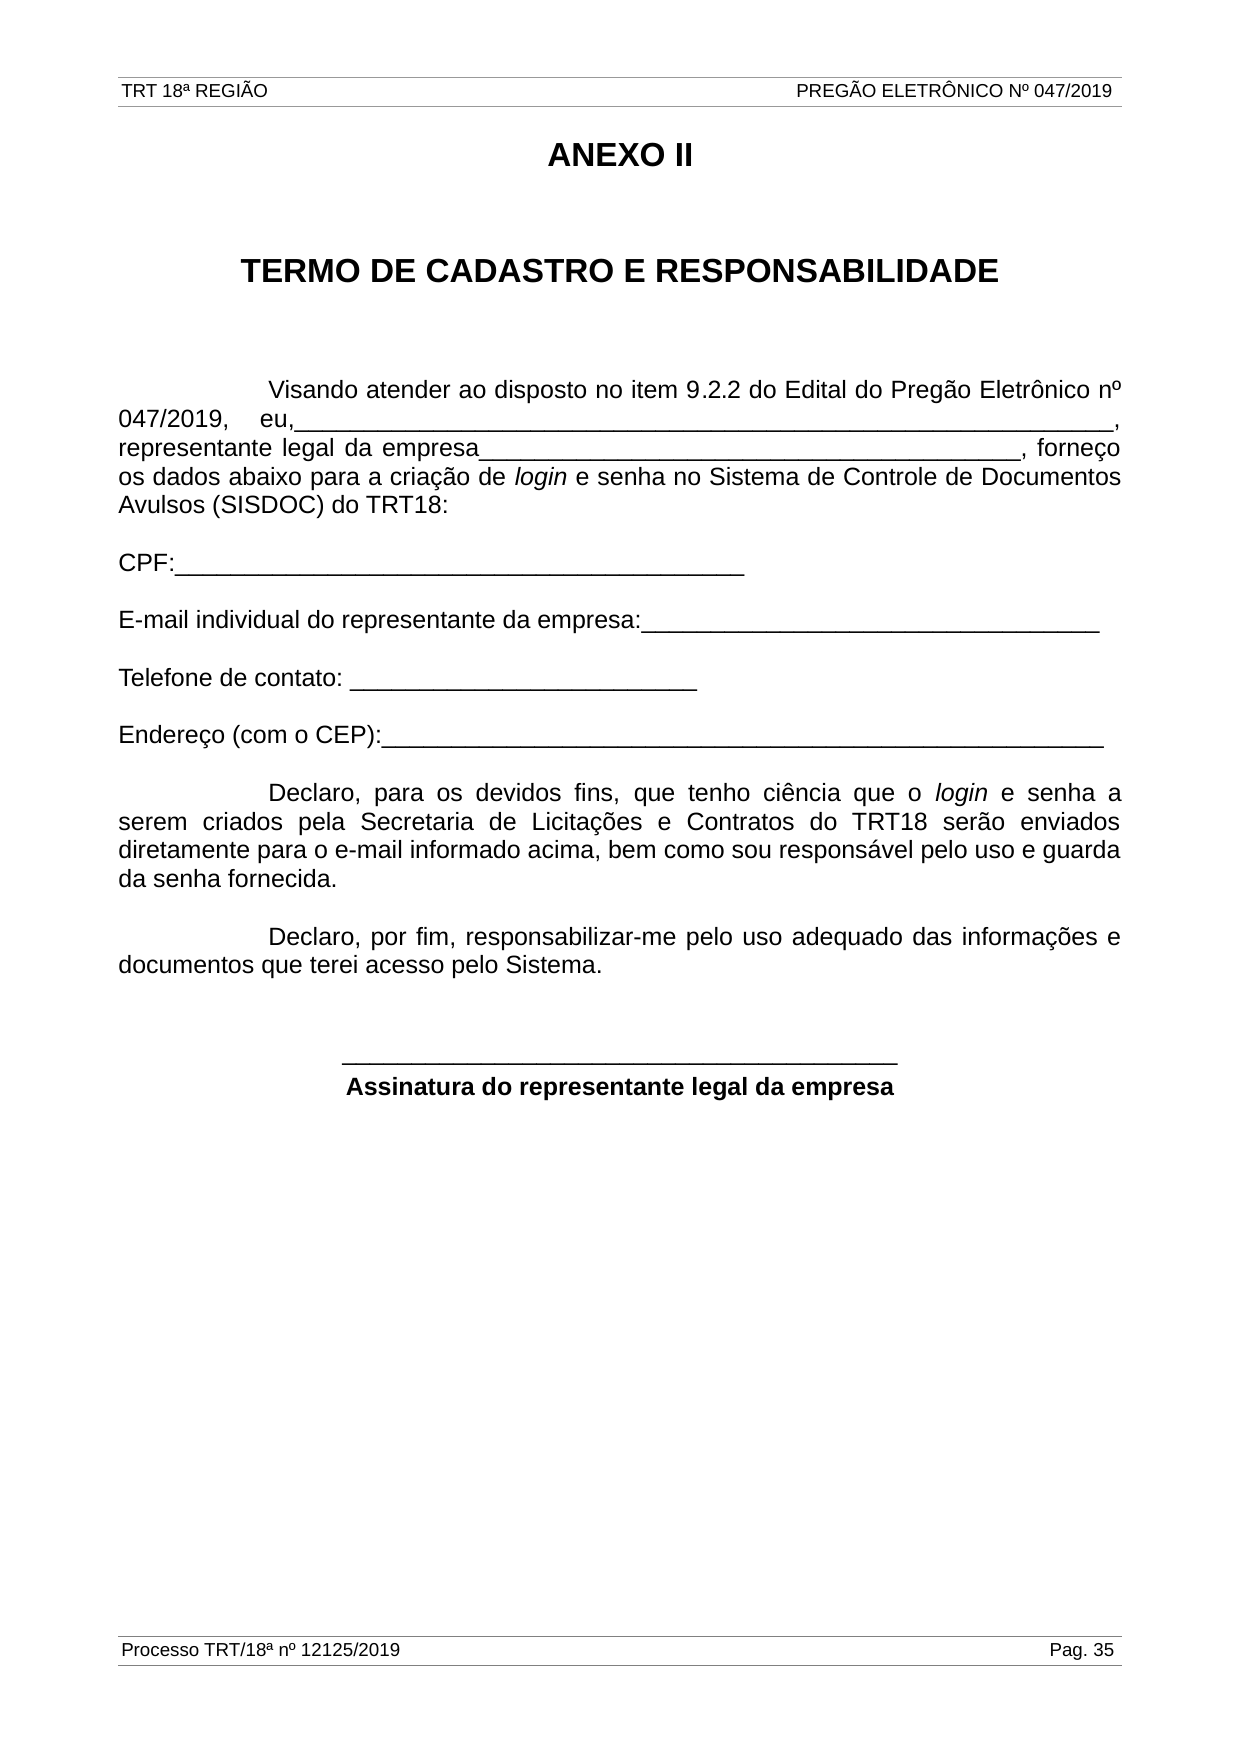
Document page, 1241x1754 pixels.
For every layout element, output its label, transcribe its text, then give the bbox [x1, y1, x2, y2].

text Telefone de contato: _________________________ [118, 663, 1122, 692]
text CPF:_________________________________________ [118, 548, 1122, 577]
text Endereço (com o CEP):____________________________________________________ [118, 721, 1122, 749]
text ________________________________________ [118, 1037, 1122, 1066]
text E-mail individual do representante da empresa:_________________________________ [118, 606, 1122, 634]
text Assinatura do representante legal da empresa [118, 1066, 1122, 1101]
text Visando atender ao disposto no item 9.2.2 do Edital do Pregão Eletrônico nº 047/2019, eu,___________________________________________________________, representante legal da empresa_______________________________________, forneço os dados abaixo para a criação de login e senha no Sistema de Controle de Documentos Avulsos (SISDOC) do TRT18: [118, 376, 1122, 519]
text TERMO DE CADASTRO E RESPONSABILIDADE [118, 251, 1122, 289]
text Declaro, por fim, responsabilizar-me pelo uso adequado das informações e documentos que terei acesso pelo Sistema. [118, 922, 1122, 979]
text ANEXO II [118, 136, 1122, 174]
text Declaro, para os devidos fins, que tenho ciência que o login e senha a serem criados pela Secretaria de Licitações e Contratos do TRT18 serão enviados diretamente para o e-mail informado acima, bem como sou responsável pelo uso e guarda da senha fornecida. [118, 778, 1122, 893]
